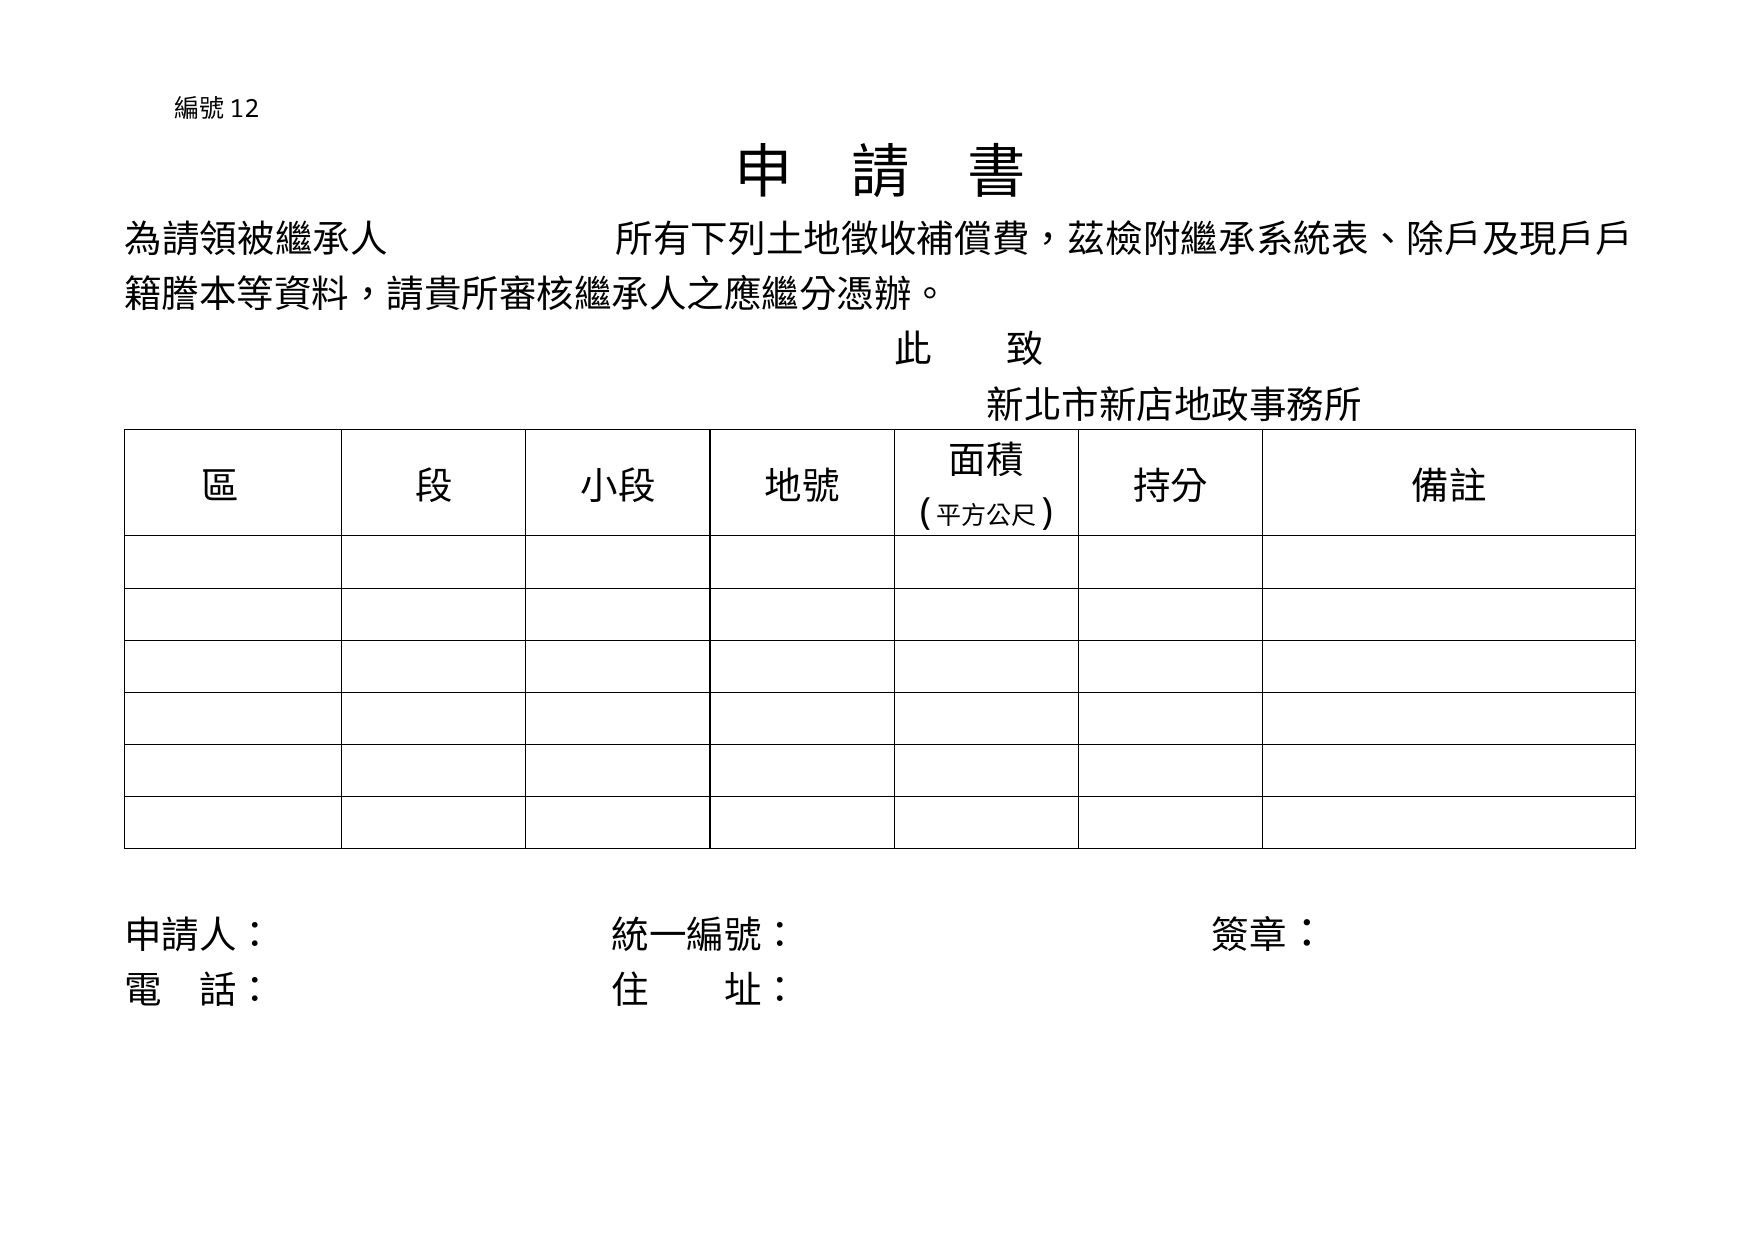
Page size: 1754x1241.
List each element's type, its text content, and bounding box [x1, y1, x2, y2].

table_cell [1263, 589, 1635, 639]
table_cell [711, 693, 894, 744]
text 為請領被繼承人 所有下列土地徵收補償費，茲檢附繼承系統表、除戶及現戶戶籍謄本等資料，請貴所審核繼承人之應繼分憑辦。 [124, 209, 1636, 318]
table_cell [1079, 797, 1262, 848]
table_header 地號 [711, 430, 894, 535]
table_cell [1263, 641, 1635, 692]
text 新北市新店地政事務所 [124, 375, 1636, 429]
table_cell [1079, 641, 1262, 692]
table_cell [125, 641, 341, 692]
table_cell [895, 745, 1078, 796]
text 編號12 [124, 89, 1636, 125]
table_cell [125, 693, 341, 744]
table_cell [895, 797, 1078, 848]
table_cell [1079, 589, 1262, 639]
table_cell [125, 589, 341, 639]
table_cell [895, 693, 1078, 744]
table_cell [342, 589, 525, 639]
table_header 面積 (平方公尺) [895, 430, 1078, 535]
table_cell [342, 693, 525, 744]
table_cell [895, 641, 1078, 692]
text 電 話： 住 址： [124, 960, 1636, 1014]
table_cell [526, 536, 709, 587]
table_cell [526, 745, 709, 796]
table_cell [125, 536, 341, 587]
table_cell [526, 589, 709, 639]
table_cell [526, 641, 709, 692]
table_header 備註 [1263, 430, 1635, 535]
table_cell [1263, 797, 1635, 848]
table_cell [711, 536, 894, 587]
table_cell [342, 641, 525, 692]
table_cell [526, 693, 709, 744]
table_cell [342, 745, 525, 796]
table_cell [1263, 745, 1635, 796]
table_header 區 [125, 430, 341, 535]
text 此 致 [124, 318, 1636, 375]
text 申 請 書 [124, 125, 1636, 209]
table_cell [895, 536, 1078, 587]
table_cell [895, 589, 1078, 639]
table_cell [711, 797, 894, 848]
table_cell [1079, 693, 1262, 744]
table_cell [1079, 536, 1262, 587]
table_cell [526, 797, 709, 848]
table_cell [1263, 693, 1635, 744]
table_cell [711, 589, 894, 639]
table_cell [342, 536, 525, 587]
table_cell [711, 745, 894, 796]
table_header 持分 [1079, 430, 1262, 535]
table_cell [125, 797, 341, 848]
table_cell [1079, 745, 1262, 796]
table_cell [125, 745, 341, 796]
table_header 段 [342, 430, 525, 535]
table_cell [1263, 536, 1635, 587]
table_cell [711, 641, 894, 692]
table_cell [342, 797, 525, 848]
text 申請人： 統一編號： 簽章： [124, 900, 1636, 960]
table_header 小段 [526, 430, 709, 535]
